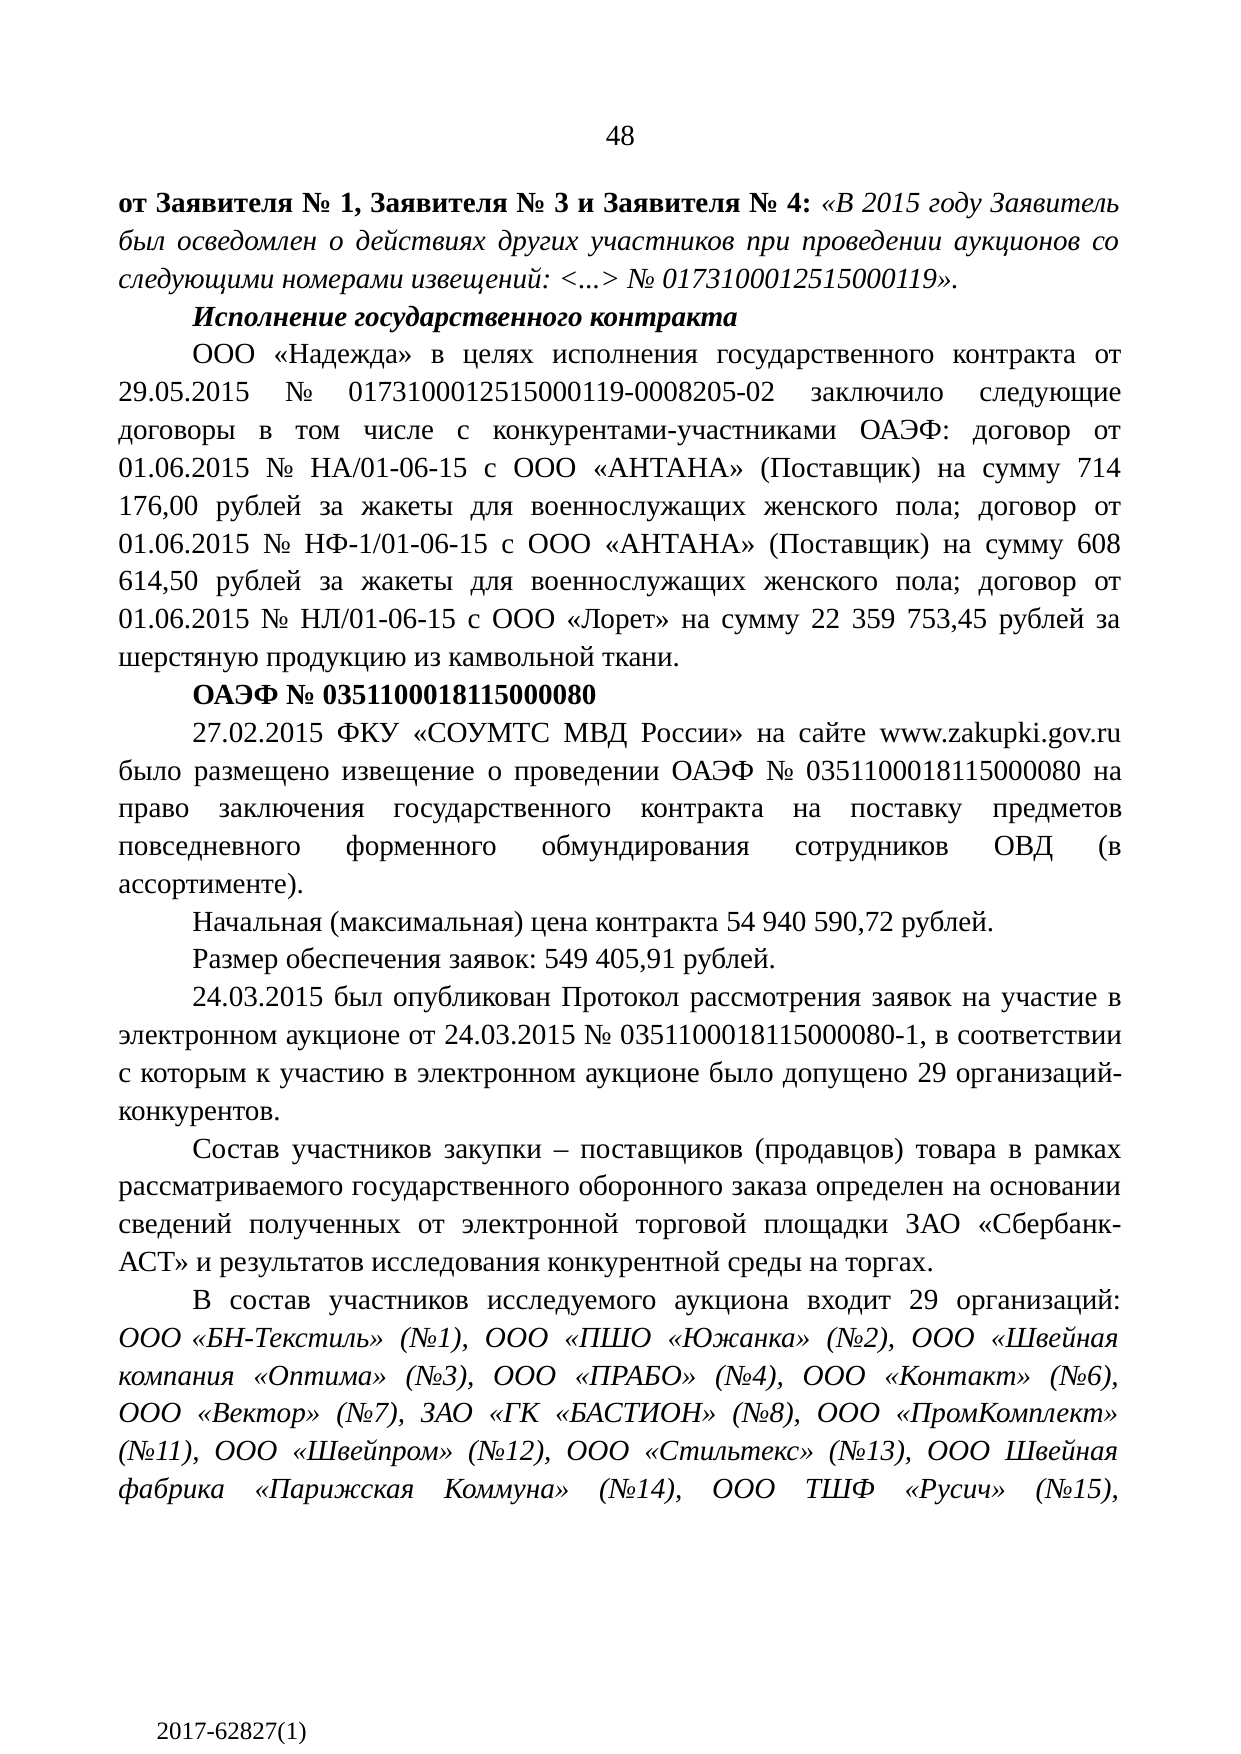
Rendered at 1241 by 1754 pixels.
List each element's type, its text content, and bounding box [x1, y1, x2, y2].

text Исполнение государственного контракта [118, 294, 1122, 332]
text Начальная (максимальная) цена контракта 54 940 590,72 рублей. [118, 899, 1122, 937]
text ООО «Надежда» в целях исполнения государственного контракта от 29.05.2015 № 0173100012515000119-0008205-02 заключило следующие договоры в том числе с конкурентами-участниками ОАЭФ: договор от 01.06.2015 № НА/01-06-15 с ООО «АНТАНА» (Поставщик) на сумму 714 176,00 рублей за жакеты для военнослужащих женского пола; договор от 01.06.2015 № НФ-1/01-06-15 с ООО «АНТАНА» (Поставщик) на сумму 608 614,50 рублей за жакеты для военнослужащих женского пола; договор от 01.06.2015 № НЛ/01-06-15 с ООО «Лорет» на сумму 22 359 753,45 рублей за шерстяную продукцию из камвольной ткани. [118, 332, 1122, 673]
text от Заявителя № 1, Заявителя № 3 и Заявителя № 4: «В 2015 году Заявитель был осведомлен о действиях других участников при проведении аукционов со следующими номерами извещений: <...> № 0173100012515000119». [118, 181, 1122, 294]
text 24.03.2015 был опубликован Протокол рассмотрения заявок на участие в электронном аукционе от 24.03.2015 № 0351100018115000080-1, в соответствии с которым к участию в электронном аукционе было допущено 29 организаций-конкурентов. [118, 975, 1122, 1126]
text ОАЭФ № 0351100018115000080 [118, 673, 1122, 711]
text В состав участников исследуемого аукциона входит 29 организаций: ООО «БН-Текстиль» (№1), ООО «ПШО «Южанка» (№2), ООО «Швейная компания «Оптима» (№3), ООО «ПРАБО» (№4), ООО «Контакт» (№6), ООО «Вектор» (№7), ЗАО «ГК «БАСТИОН» (№8), ООО «ПромКомплект» (№11), ООО «Швейпром» (№12), ООО «Стильтекс» (№13), ООО Швейная фабрика «Парижская Коммуна» (№14), ООО ТШФ «Русич» (№15), [118, 1278, 1122, 1504]
text 27.02.2015 ФКУ «СОУМТС МВД России» на сайте www.zakupki.gov.ru было размещено извещение о проведении ОАЭФ № 0351100018115000080 на право заключения государственного контракта на поставку предметов повседневного форменного обмундирования сотрудников ОВД (в ассортименте). [118, 711, 1122, 899]
text Размер обеспечения заявок: 549 405,91 рублей. [118, 937, 1122, 975]
text Состав участников закупки – поставщиков (продавцов) товара в рамках рассматриваемого государственного оборонного заказа определен на основании сведений полученных от электронной торговой площадки ЗАО «Сбербанк-АСТ» и результатов исследования конкурентной среды на торгах. [118, 1126, 1122, 1278]
